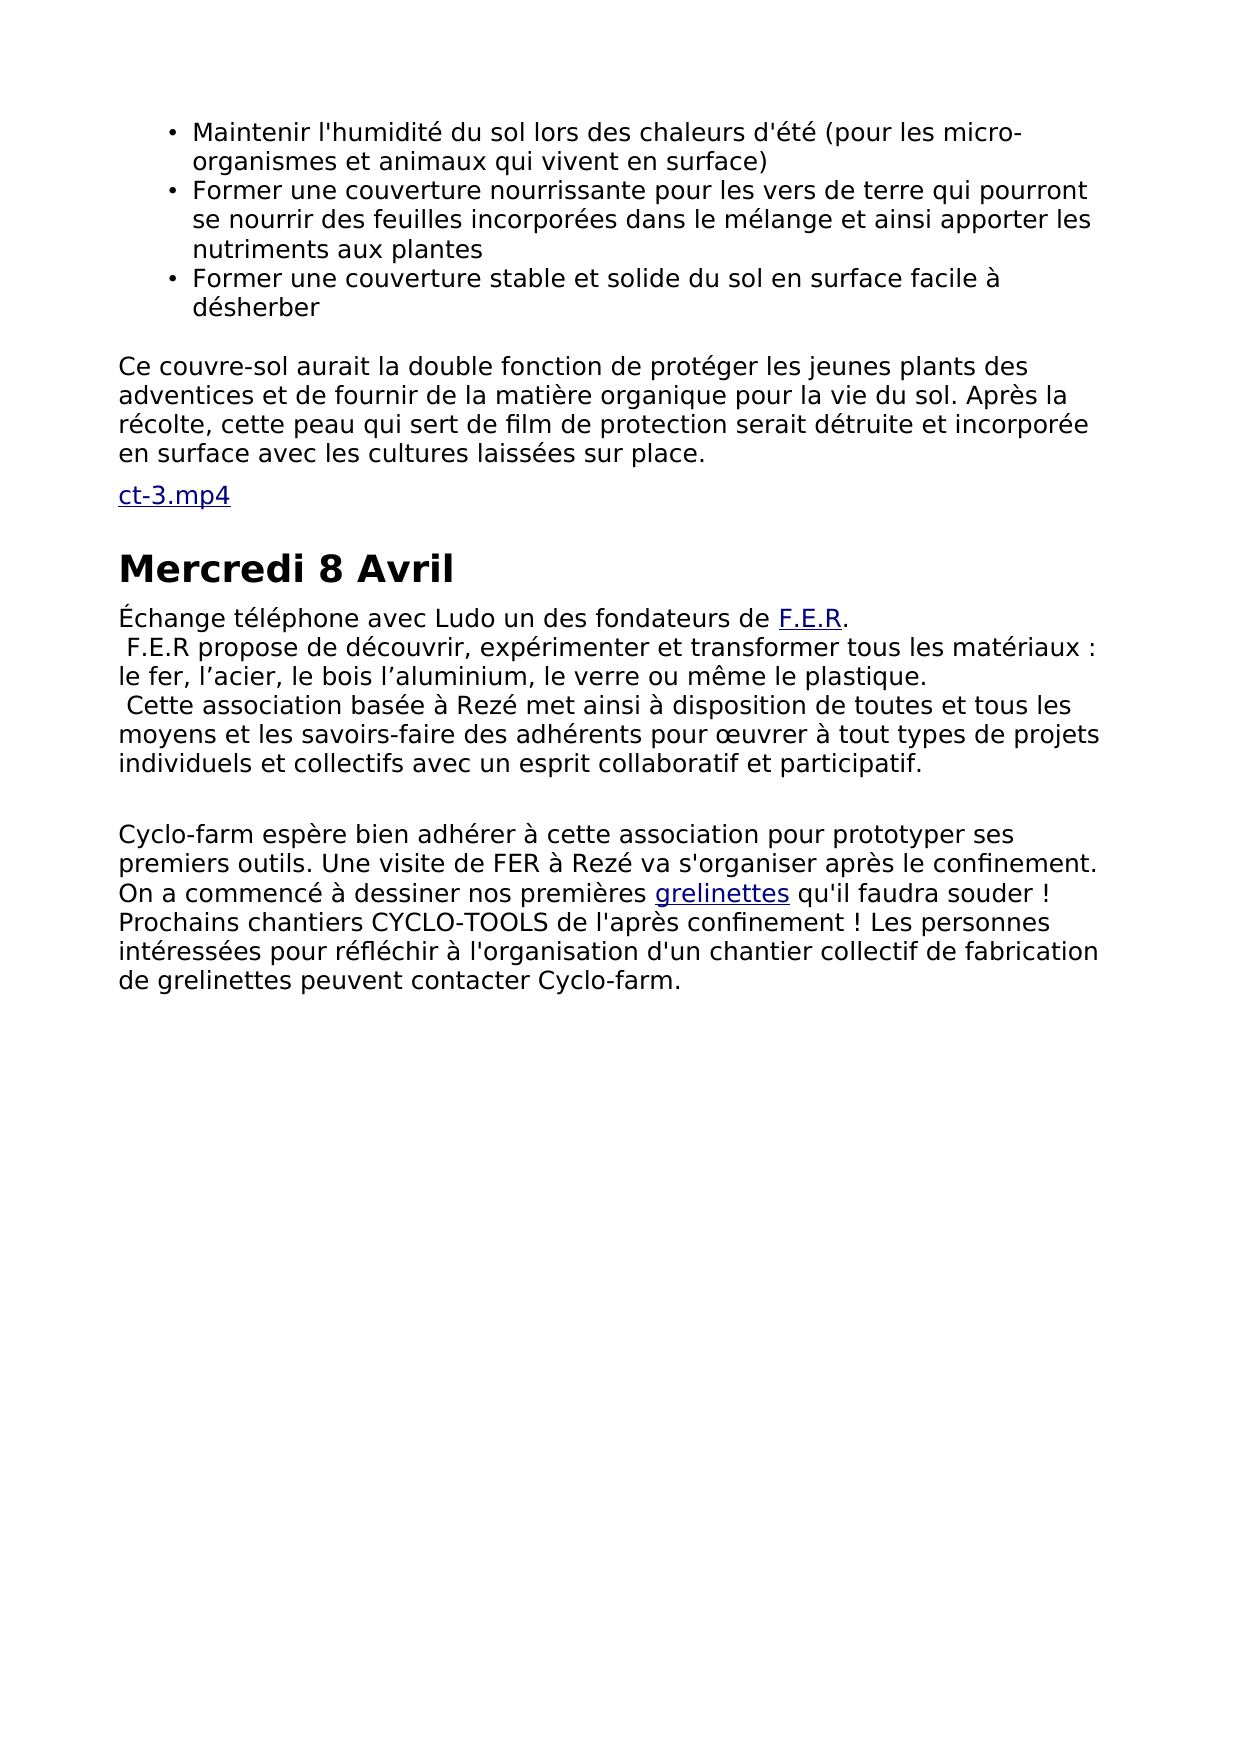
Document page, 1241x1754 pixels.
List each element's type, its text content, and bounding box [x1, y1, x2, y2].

text Ce couvre-sol aurait la double fonction de protéger les jeunes plants des adventices et de fournir de la matière organique pour la vie du sol. Après la récolte, cette peau qui sert de film de protection serait détruite et incorporée en surface avec les cultures laissées sur place. [118, 352, 1122, 468]
text ct-3.mp4 [118, 481, 1122, 510]
list Maintenir l'humidité du sol lors des chaleurs d'été (pour les micro-organismes et animaux qui vivent en surface) [177, 118, 1122, 176]
text Cyclo-farm espère bien adhérer à cette association pour prototyper ses premiers outils. Une visite de FER à Rezé va s'organiser après le confinement. On a commencé à dessiner nos premières grelinettes qu'il faudra souder ! Prochains chantiers CYCLO-TOOLS de l'après confinement ! Les personnes intéressées pour réfléchir à l'organisation d'un chantier collectif de fabrication de grelinettes peuvent contacter Cyclo-farm. [118, 820, 1122, 995]
list Former une couverture nourrissante pour les vers de terre qui pourront se nourrir des feuilles incorporées dans le mélange et ainsi apporter les nutriments aux plantes [177, 176, 1122, 264]
text Échange téléphone avec Ludo un des fondateurs de F.E.R. F.E.R propose de découvrir, expérimenter et transformer tous les matériaux : le fer, l’acier, le bois l’aluminium, le verre ou même le plastique. Cette association basée à Rezé met ainsi à disposition de toutes et tous les moyens et les savoirs-faire des adhérents pour œuvrer à tout types de projets individuels et collectifs avec un esprit collaboratif et participatif. [118, 604, 1122, 808]
subtitle Mercredi 8 Avril [118, 548, 1122, 591]
list Former une couverture stable et solide du sol en surface facile à désherber [177, 264, 1122, 322]
